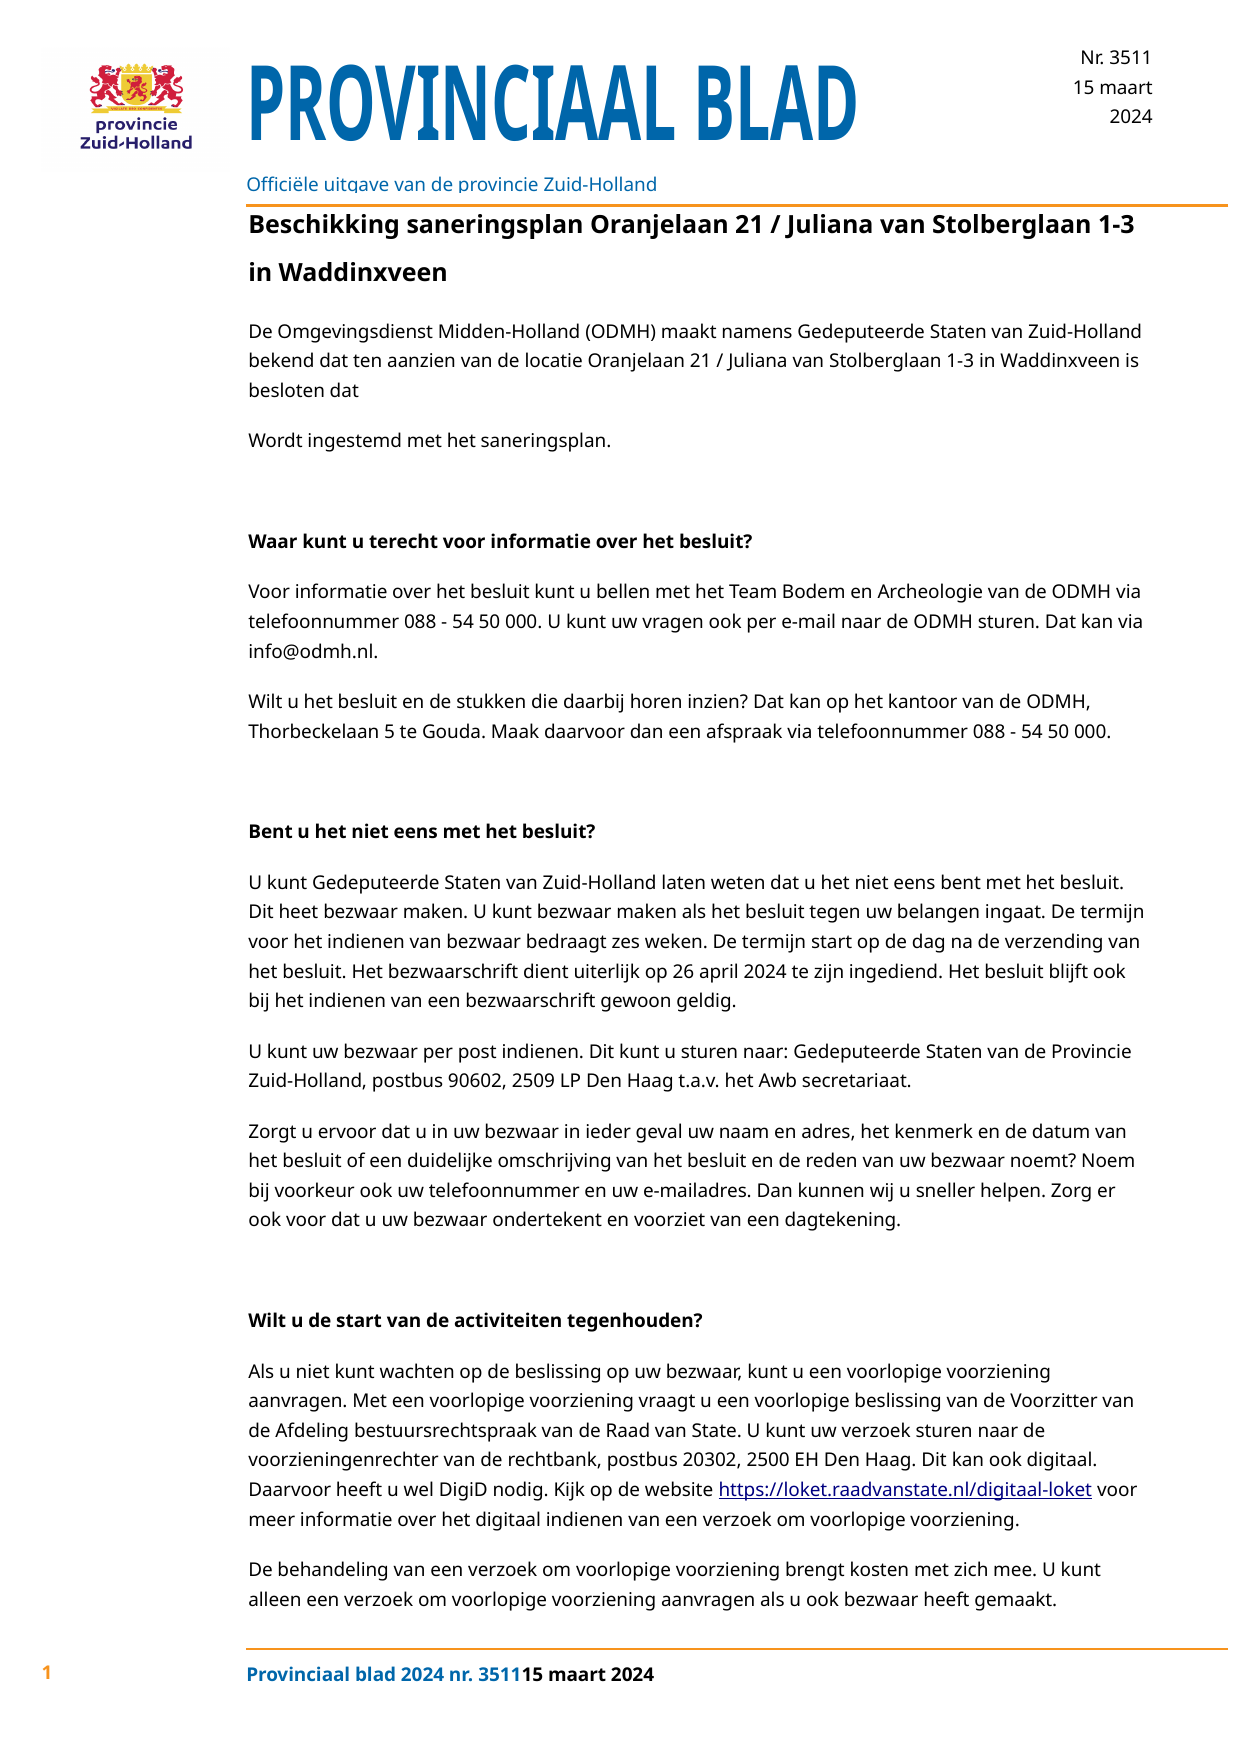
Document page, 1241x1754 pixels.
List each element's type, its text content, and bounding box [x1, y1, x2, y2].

text De behandeling van een verzoek om voorlopige voorziening brengt kosten met zich mee. U kunt alleen een verzoek om voorlopige voorziening aanvragen als u ook bezwaar heeft gemaakt. [248, 1556, 1152, 1612]
text Waar kunt u terecht voor informatie over het besluit? [248, 528, 1152, 554]
picture [41, 47, 231, 172]
text Wilt u het besluit en de stukken die daarbij horen inzien? Dat kan op het kantoor van de ODMH, Thorbeckelaan 5 te Gouda. Maak daarvoor dan een afspraak via telefoonnummer 088 - 54 50 000. [248, 688, 1152, 744]
text Voor informatie over het besluit kunt u bellen met het Team Bodem en Archeologie van de ODMH via telefoonnummer 088 - 54 50 000. U kunt uw vragen ook per e-mail naar de ODMH sturen. Dat kan via info@odmh.nl. [248, 579, 1152, 664]
text Als u niet kunt wachten op de beslissing op uw bezwaar, kunt u een voorlopige voorziening aanvragen. Met een voorlopige voorziening vraagt u een voorlopige beslissing van de Voorzitter van de Afdeling bestuursrechtspraak van de Raad van State. U kunt uw verzoek sturen naar de voorzieningenrechter van de rechtbank, postbus 20302, 2500 EH Den Haag. Dit kan ook digitaal. Daarvoor heeft u wel DigiD nodig. Kijk op de website https://loket.raadvanstate.nl/digitaal-loket voor meer informatie over het digitaal indienen van een verzoek om voorlopige voorziening. [248, 1358, 1152, 1532]
text Zorgt u ervoor dat u in uw bezwaar in ieder geval uw naam en adres, het kenmerk en de datum van het besluit of een duidelijke omschrijving van het besluit en de reden van uw bezwaar noemt? Noem bij voorkeur ook uw telefoonnummer en uw e-mailadres. Dan kunnen wij u sneller helpen. Zorg er ook voor dat u uw bezwaar ondertekent en voorziet van een dagtekening. [248, 1118, 1152, 1232]
text Wordt ingestemd met het saneringsplan. [248, 427, 1152, 453]
text Wilt u de start van de activiteiten tegenhouden? [248, 1307, 1152, 1333]
text U kunt uw bezwaar per post indienen. Dit kunt u sturen naar: Gedeputeerde Staten van de Provincie Zuid-Holland, postbus 90602, 2509 LP Den Haag t.a.v. het Awb secretariaat. [248, 1038, 1152, 1093]
text Bent u het niet eens met het besluit? [248, 819, 1152, 844]
text Beschikking saneringsplan Oranjelaan 21 / Juliana van Stolberglaan 1-3 in Waddinxveen [248, 207, 1152, 288]
text U kunt Gedeputeerde Staten van Zuid-Holland laten weten dat u het niet eens bent met het besluit. Dit heet bezwaar maken. U kunt bezwaar maken als het besluit tegen uw belangen ingaat. De termijn voor het indienen van bezwaar bedraagt zes weken. De termijn start op de dag na de verzending van het besluit. Het bezwaarschrift dient uiterlijk op 26 april 2024 te zijn ingediend. Het besluit blijft ook bij het indienen van een bezwaarschrift gewoon geldig. [248, 869, 1152, 1013]
text De Omgevingsdienst Midden-Holland (ODMH) maakt namens Gedeputeerde Staten van Zuid-Holland bekend dat ten aanzien van de locatie Oranjelaan 21 / Juliana van Stolberglaan 1-3 in Waddinxveen is besloten dat [248, 318, 1152, 403]
